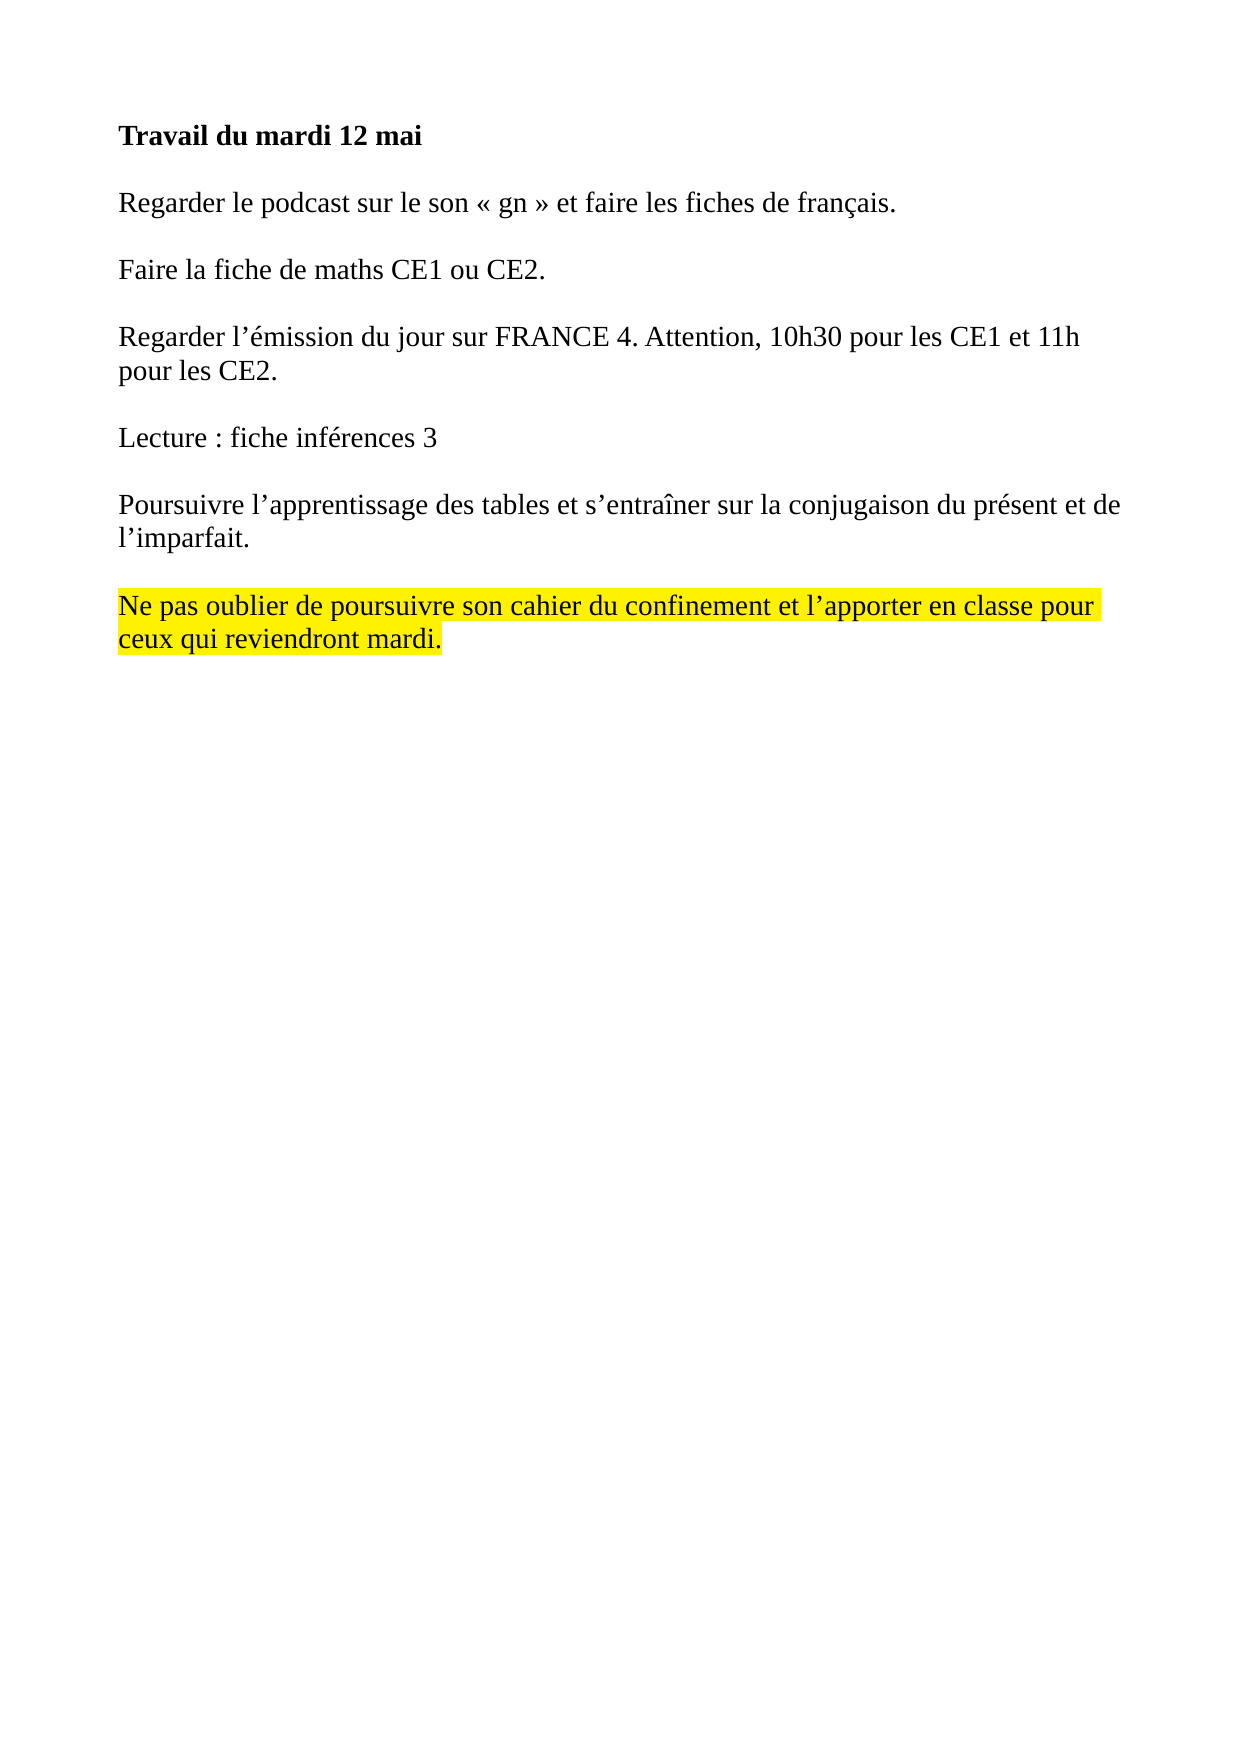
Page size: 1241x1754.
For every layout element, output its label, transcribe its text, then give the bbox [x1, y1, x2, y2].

text Regarder l’émission du jour sur FRANCE 4. Attention, 10h30 pour les CE1 et 11h pour les CE2. [118, 319, 1122, 386]
text Regarder le podcast sur le son « gn » et faire les fiches de français. [118, 185, 1122, 219]
text Travail du mardi 12 mai [118, 118, 1122, 152]
text Lecture : fiche inférences 3 [118, 420, 1122, 453]
text Ne pas oublier de poursuivre son cahier du confinement et l’apporter en classe pour ceux qui reviendront mardi. [118, 588, 1122, 655]
text Faire la fiche de maths CE1 ou CE2. [118, 252, 1122, 286]
text Poursuivre l’apprentissage des tables et s’entraîner sur la conjugaison du présent et de l’imparfait. [118, 487, 1122, 554]
